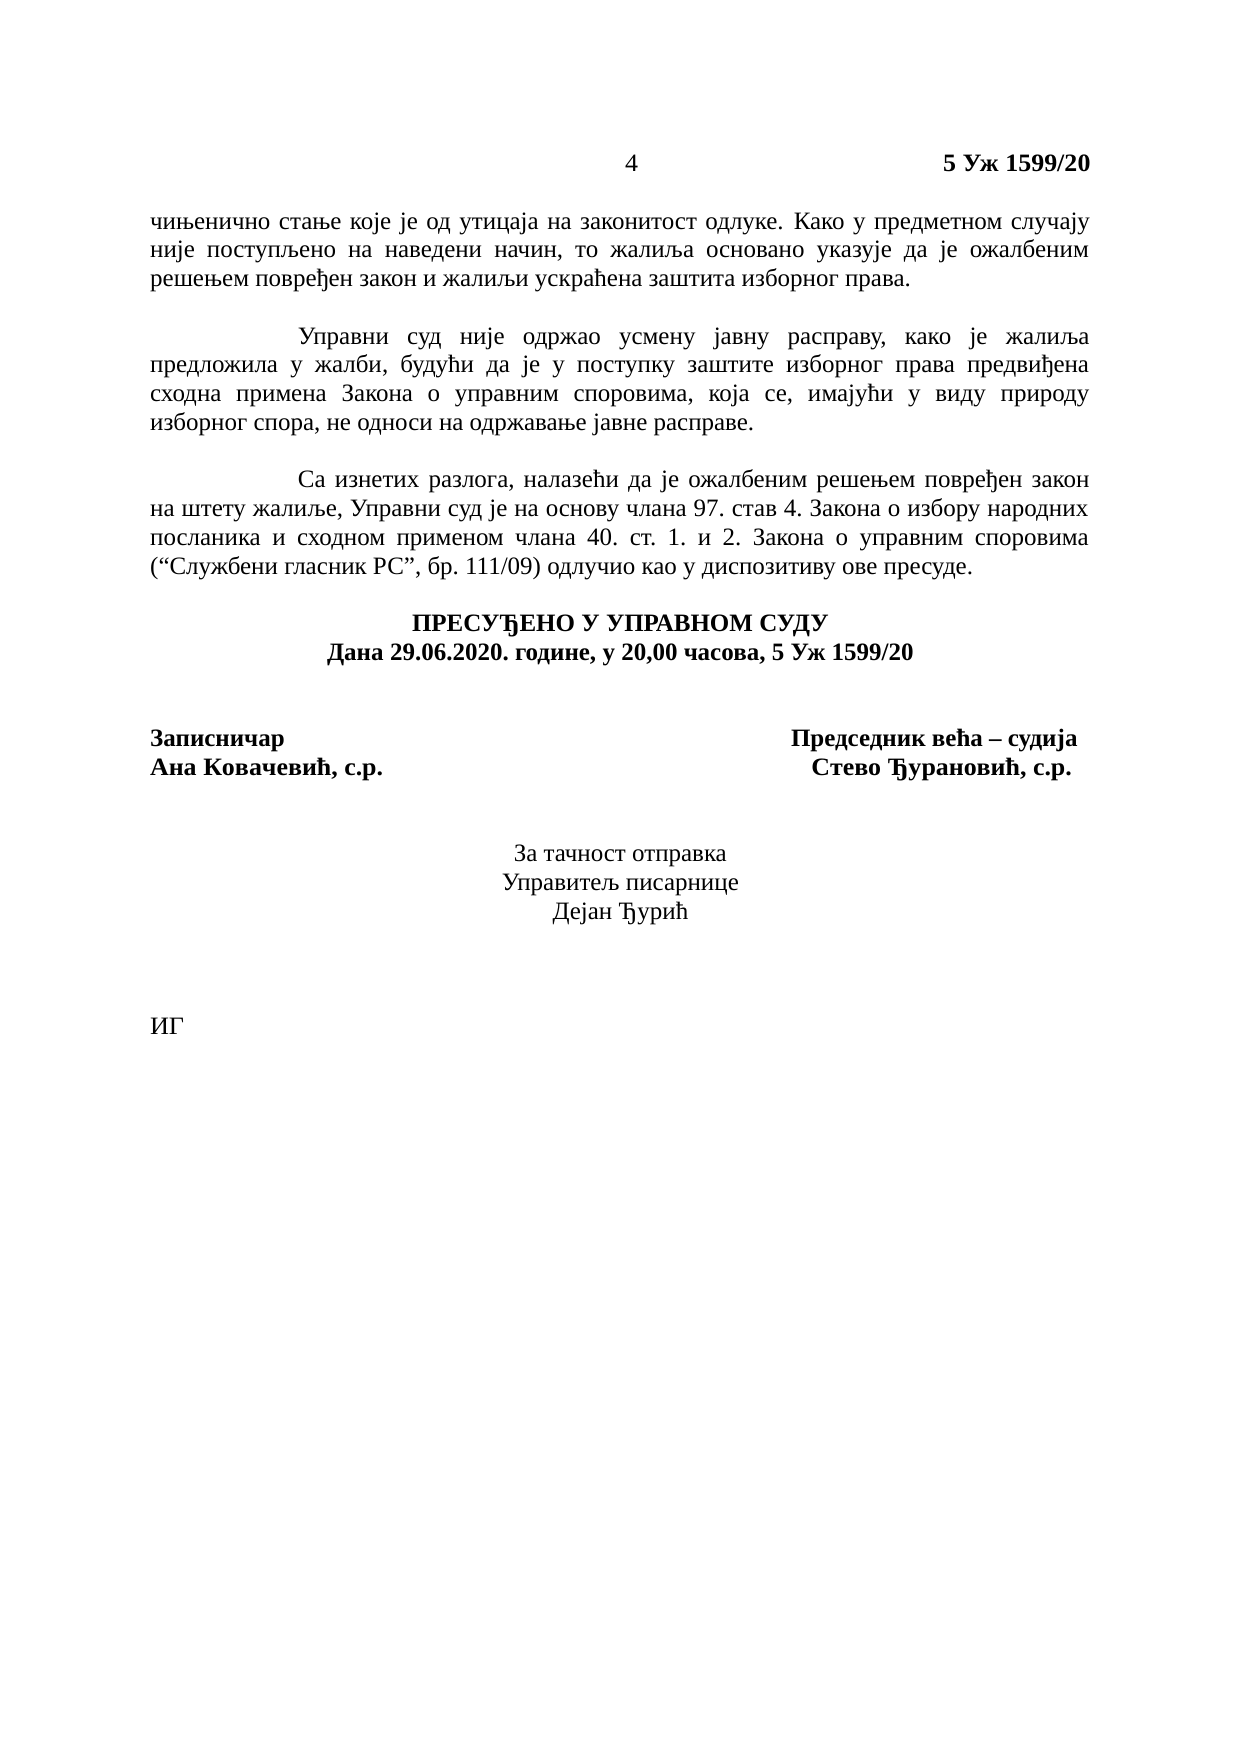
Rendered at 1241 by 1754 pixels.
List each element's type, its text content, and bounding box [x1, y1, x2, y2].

text Дана 29.06.2020. године, у 20,00 часова, 5 Уж 1599/20 [150, 637, 1090, 666]
text Ана Ковачевић, с.р. Стево Ђурановић, с.р. [150, 752, 1090, 781]
text ПРЕСУЂЕНО У УПРАВНОМ СУДУ [150, 608, 1090, 637]
text Записничар Председник већа – судија [150, 723, 1090, 752]
text ИГ [150, 1011, 1090, 1039]
text Управни суд није одржао усмену јавну расправу, како је жалиља предложила у жалби, будући да је у поступку заштите изборног права предвиђена сходна примена Закона о управним споровима, која се, имајући у виду природу изборног спора, не односи на одржавање јавне расправе. [150, 321, 1090, 436]
text Управитељ писарнице [150, 867, 1090, 896]
text чињенично стање које је од утицаја на законитост одлуке. Како у предметном случају није поступљено на наведени начин, то жалиља основано указује да је ожалбеним решењем повређен закон и жалиљи ускраћена заштита изборног права. [150, 206, 1090, 292]
text За тачност отправка [150, 838, 1090, 867]
text Са изнетих разлога, налазећи да је ожалбеним решењем повређен закон на штету жалиље, Управни суд је на основу члана 97. став 4. Закона о избору народних посланика и сходном применом члана 40. ст. 1. и 2. Закона о управним споровима (“Службени гласник РС”, бр. 111/09) одлучио као у диспозитиву ове пресуде. [150, 464, 1090, 579]
text Дејан Ђурић [150, 896, 1090, 924]
